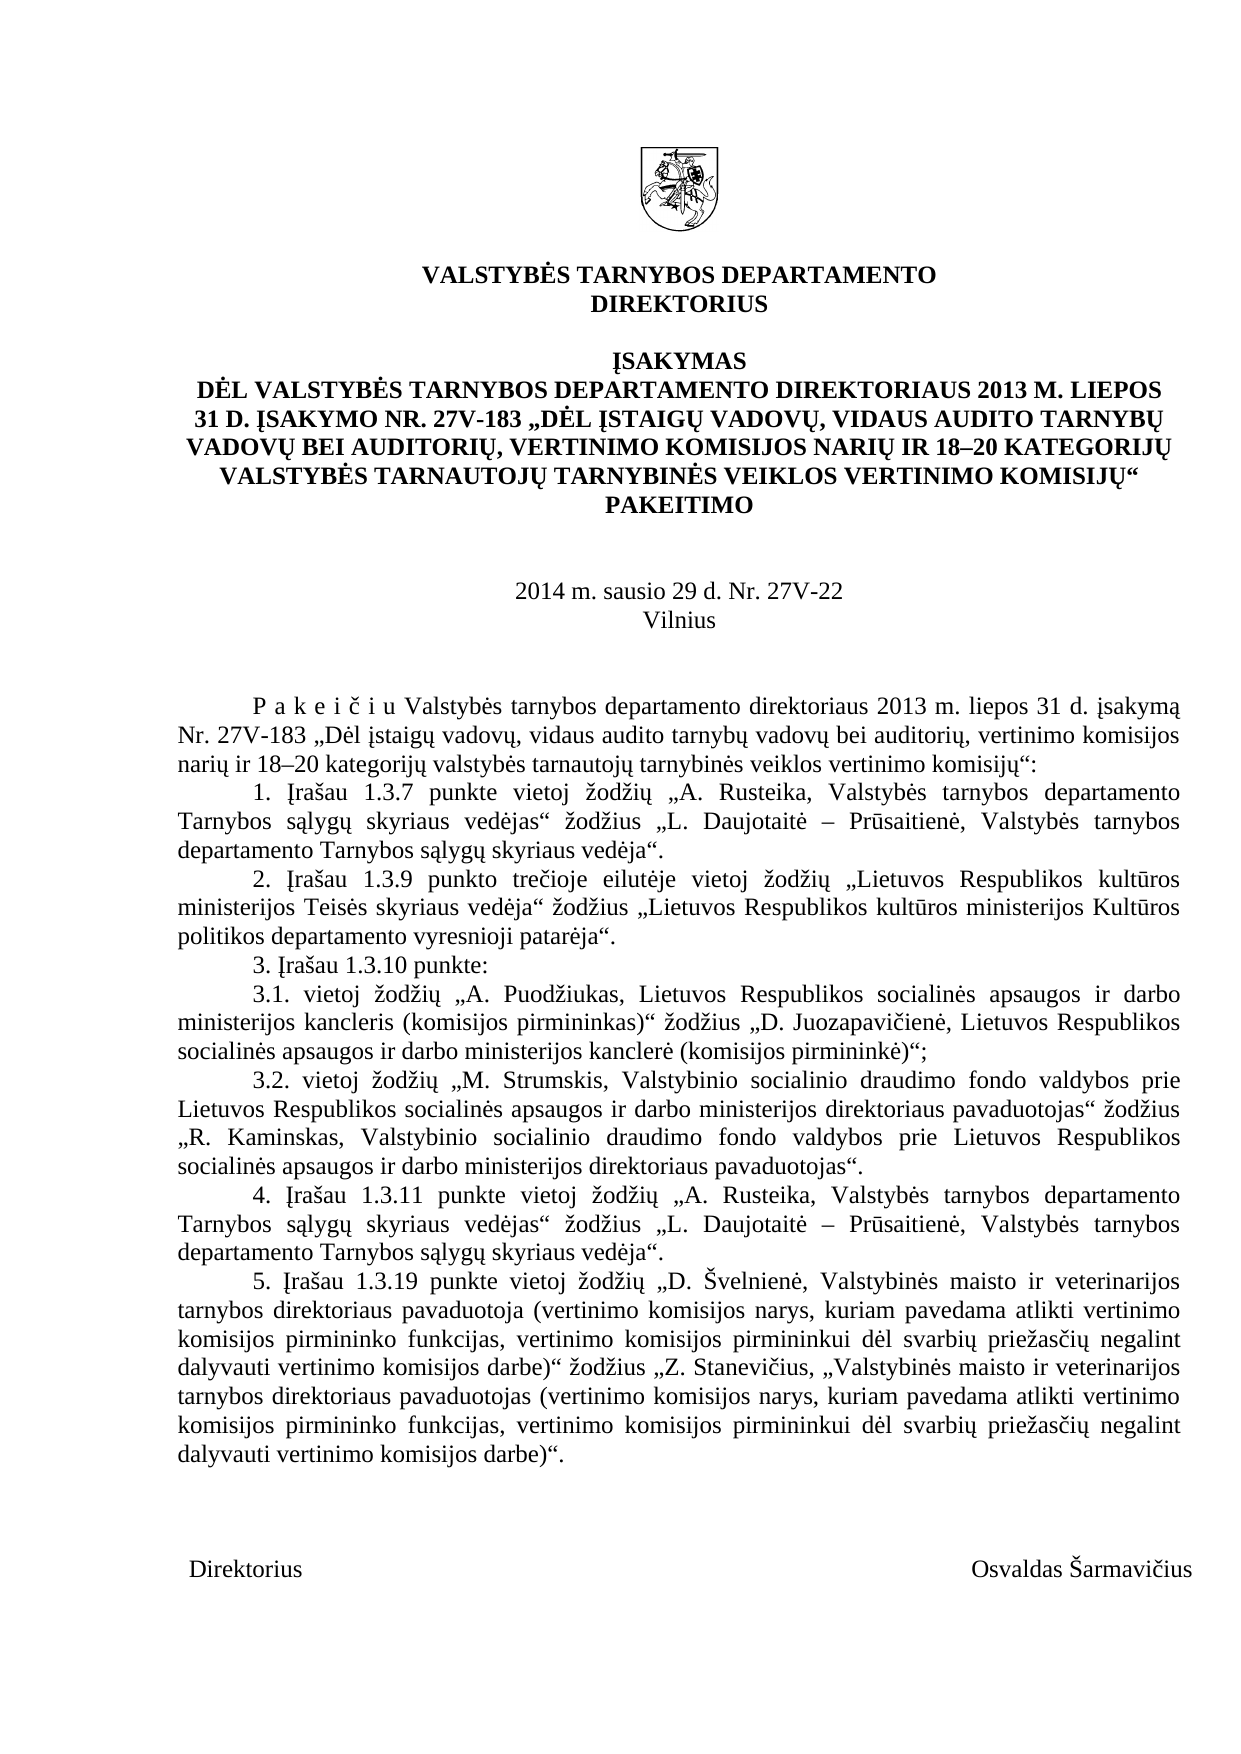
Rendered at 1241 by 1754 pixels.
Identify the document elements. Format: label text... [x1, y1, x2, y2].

text 3. Įrašau 1.3.10 punkte: [177, 950, 1181, 979]
text 1. Įrašau 1.3.7 punkte vietoj žodžių „A. Rusteika, Valstybės tarnybos departamento Tarnybos sąlygų skyriaus vedėjas“ žodžius „L. Daujotaitė – Prūsaitienė, Valstybės tarnybos departamento Tarnybos sąlygų skyriaus vedėja“. [177, 777, 1181, 864]
text VALSTYBĖS TARNYBOS DEPARTAMENTO [177, 260, 1181, 289]
text DIREKTORIUS [177, 289, 1181, 317]
text 3.2. vietoj žodžių „M. Strumskis, Valstybinio socialinio draudimo fondo valdybos prie Lietuvos Respublikos socialinės apsaugos ir darbo ministerijos direktoriaus pavaduotojas“ žodžius „R. Kaminskas, Valstybinio socialinio draudimo fondo valdybos prie Lietuvos Respublikos socialinės apsaugos ir darbo ministerijos direktoriaus pavaduotojas“. [177, 1065, 1181, 1180]
text 5. Įrašau 1.3.19 punkte vietoj žodžių „D. Švelnienė, Valstybinės maisto ir veterinarijos tarnybos direktoriaus pavaduotoja (vertinimo komisijos narys, kuriam pavedama atlikti vertinimo komisijos pirmininko funkcijas, vertinimo komisijos pirmininkui dėl svarbių priežasčių negalint dalyvauti vertinimo komisijos darbe)“ žodžius „Z. Stanevičius, „Valstybinės maisto ir veterinarijos tarnybos direktoriaus pavaduotojas (vertinimo komisijos narys, kuriam pavedama atlikti vertinimo komisijos pirmininko funkcijas, vertinimo komisijos pirmininkui dėl svarbių priežasčių negalint dalyvauti vertinimo komisijos darbe)“. [177, 1266, 1181, 1467]
text ĮSAKYMAS [177, 346, 1181, 375]
text Vilnius [177, 605, 1181, 634]
text P a k e i č i u Valstybės tarnybos departamento direktoriaus 2013 m. liepos 31 d. įsakymą Nr. 27V-183 „Dėl įstaigų vadovų, vidaus audito tarnybų vadovų bei auditorių, vertinimo komisijos narių ir 18–20 kategorijų valstybės tarnautojų tarnybinės veiklos vertinimo komisijų“: [177, 691, 1181, 777]
text 2014 m. sausio 29 d. Nr. 27V-22 [177, 576, 1181, 605]
text 2. Įrašau 1.3.9 punkto trečioje eilutėje vietoj žodžių „Lietuvos Respublikos kultūros ministerijos Teisės skyriaus vedėja“ žodžius „Lietuvos Respublikos kultūros ministerijos Kultūros politikos departamento vyresnioji patarėja“. [177, 864, 1181, 950]
text 4. Įrašau 1.3.11 punkte vietoj žodžių „A. Rusteika, Valstybės tarnybos departamento Tarnybos sąlygų skyriaus vedėjas“ žodžius „L. Daujotaitė – Prūsaitienė, Valstybės tarnybos departamento Tarnybos sąlygų skyriaus vedėja“. [177, 1180, 1181, 1266]
table_header Direktorius [177, 1554, 927, 1611]
text 3.1. vietoj žodžių „A. Puodžiukas, Lietuvos Respublikos socialinės apsaugos ir darbo ministerijos kancleris (komisijos pirmininkas)“ žodžius „D. Juozapavičienė, Lietuvos Respublikos socialinės apsaugos ir darbo ministerijos kanclerė (komisijos pirmininkė)“; [177, 979, 1181, 1065]
table_header Osvaldas Šarmavičius [927, 1554, 1204, 1611]
text DĖL VALSTYBĖS TARNYBOS DEPARTAMENTO DIREKTORIAUS 2013 M. LIEPOS 31 D. ĮSAKYMO NR. 27V-183 „DĖL ĮSTAIGŲ VADOVŲ, VIDAUS AUDITO TARNYBŲ VADOVŲ BEI AUDITORIŲ, VERTINIMO KOMISIJOS NARIŲ IR 18–20 KATEGORIJŲ VALSTYBĖS TARNAUTOJŲ TARNYBINĖS VEIKLOS VERTINIMO KOMISIJŲ“ PAKEITIMO [177, 375, 1181, 519]
